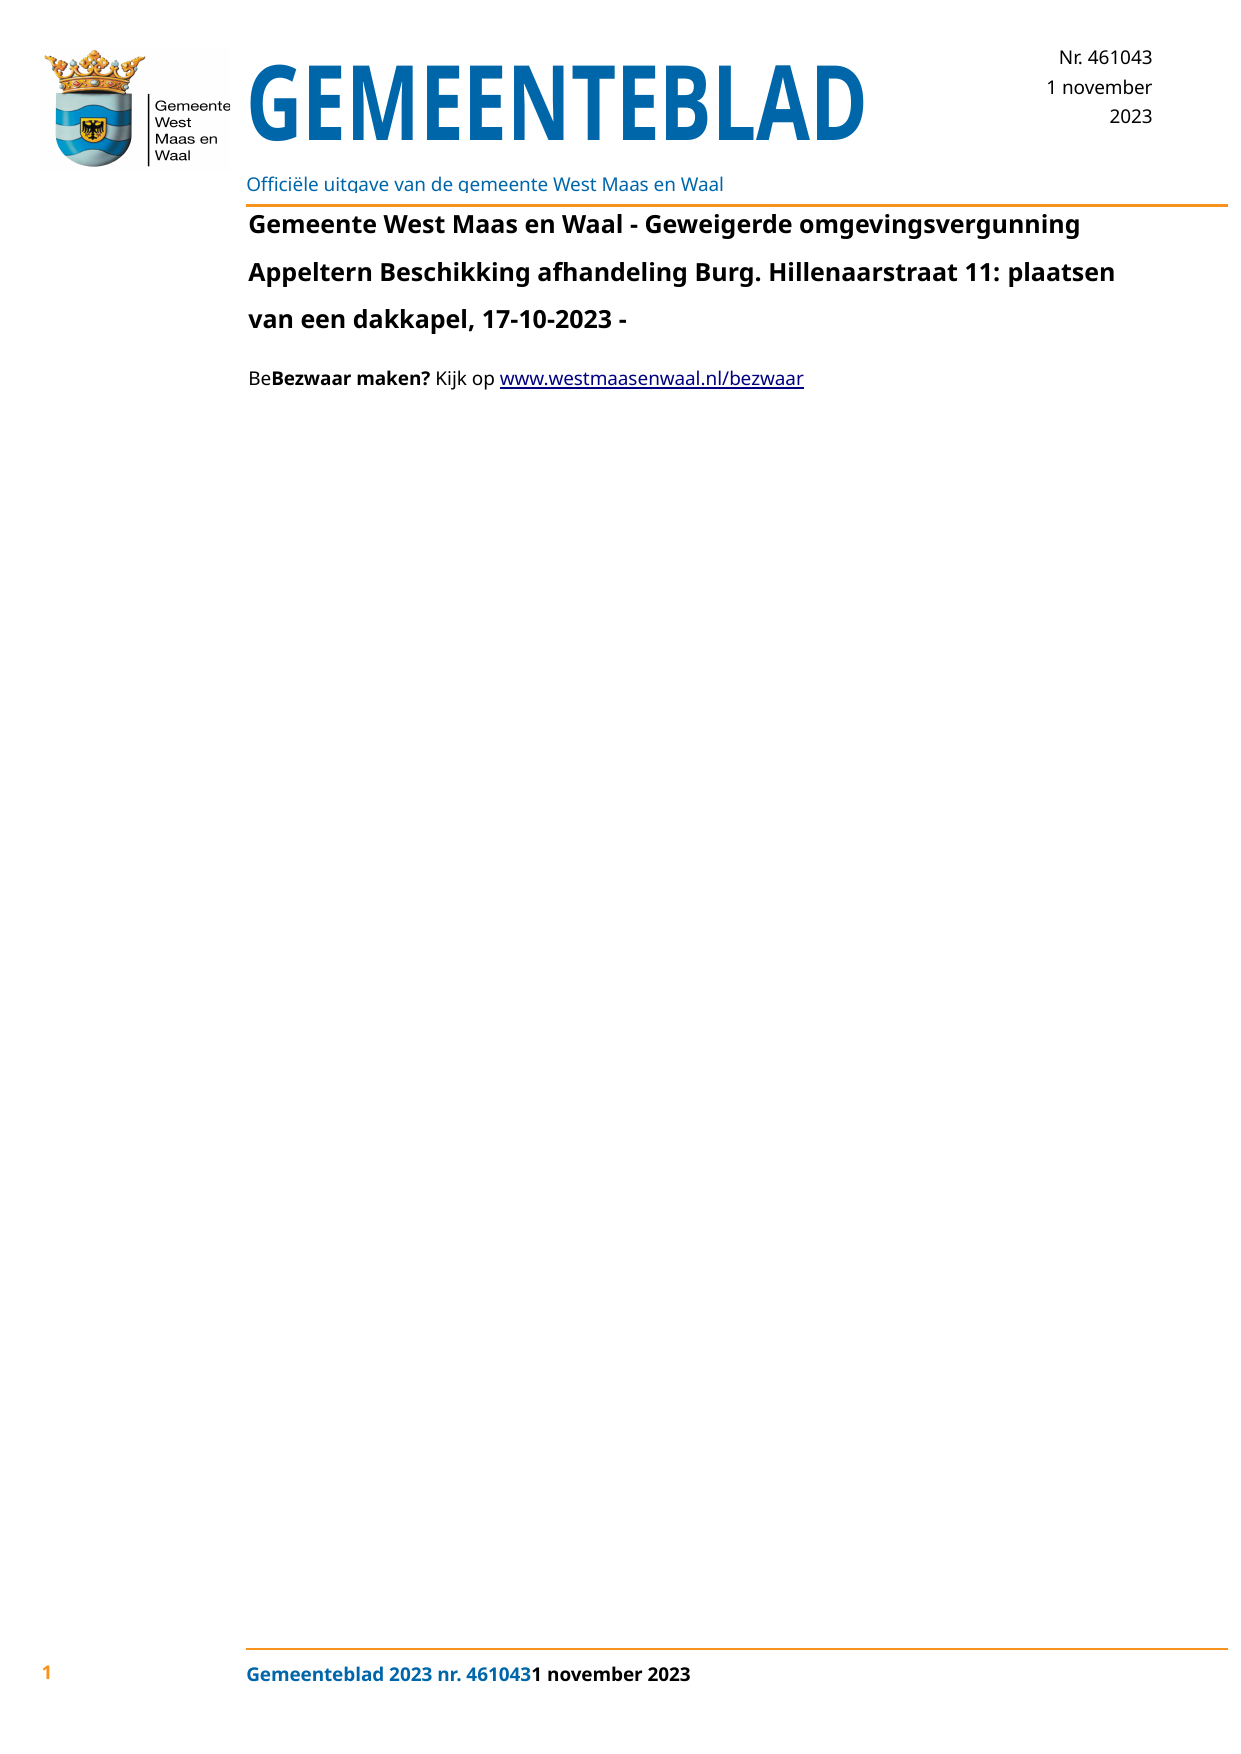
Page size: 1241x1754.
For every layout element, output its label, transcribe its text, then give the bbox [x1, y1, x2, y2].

picture [41, 47, 231, 172]
text Gemeente West Maas en Waal - Geweigerde omgevingsvergunning Appeltern Beschikking afhandeling Burg. Hillenaarstraat 11: plaatsen van een dakkapel, 17-10-2023 - [248, 207, 1152, 336]
text BeBezwaar maken? Kijk op www.westmaasenwaal.nl/bezwaar [248, 366, 1152, 391]
